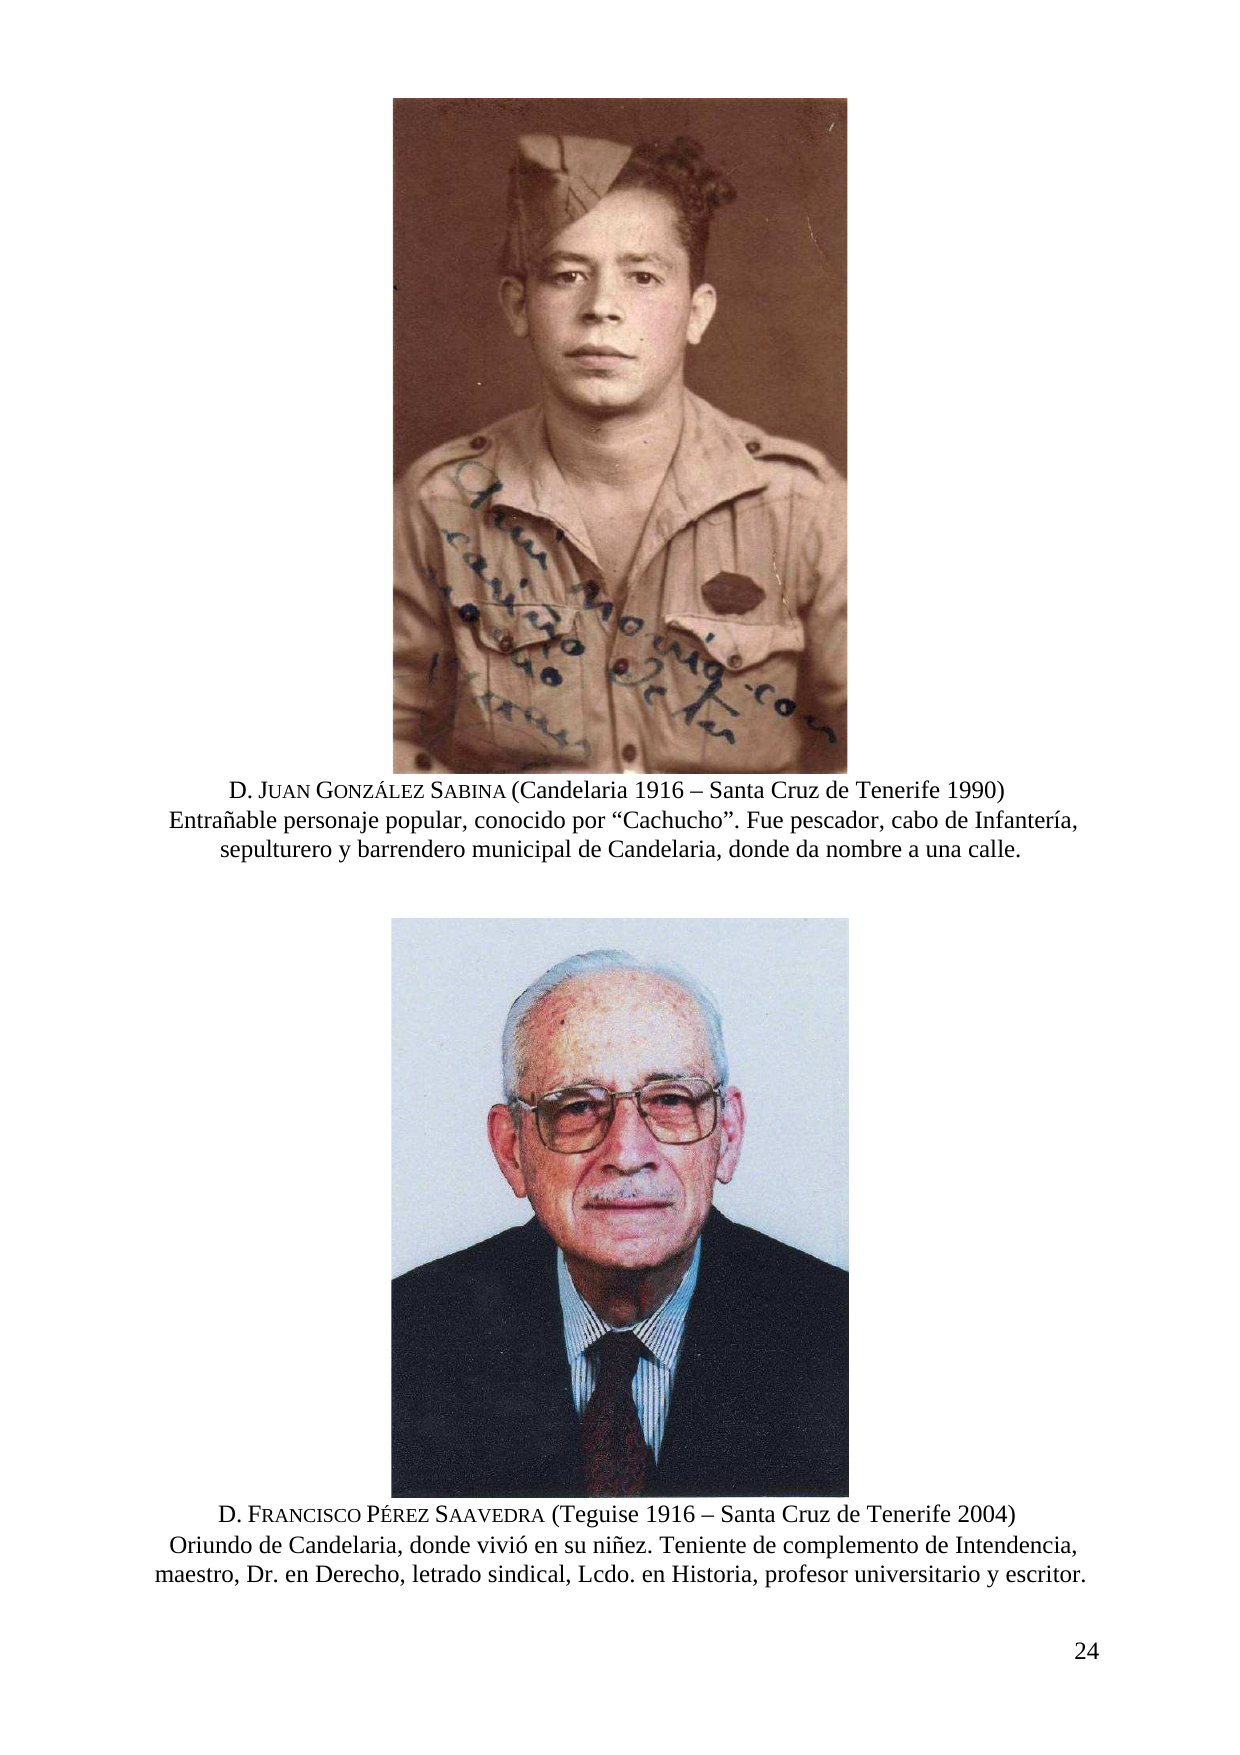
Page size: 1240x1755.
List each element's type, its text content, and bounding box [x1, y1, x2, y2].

text Entrañable personaje popular, conocido por “Cachucho”. Fue pescador, cabo de Infantería, sepulturero y barrendero municipal de Candelaria, donde da nombre a una calle. [150, 805, 1097, 863]
text D. FRANCISCO PÉREZ SAAVEDRA (Teguise 1916 – Santa Cruz de Tenerife 2004) [150, 1499, 1090, 1528]
text D. JUAN GONZÁLEZ SABINA (Candelaria 1916 – Santa Cruz de Tenerife 1990) [150, 775, 1089, 804]
text Oriundo de Candelaria, donde vivió en su niñez. Teniente de complemento de Intendencia, maestro, Dr. en Derecho, letrado sindical, Lcdo. en Historia, profesor universitario y escritor. [150, 1530, 1097, 1588]
